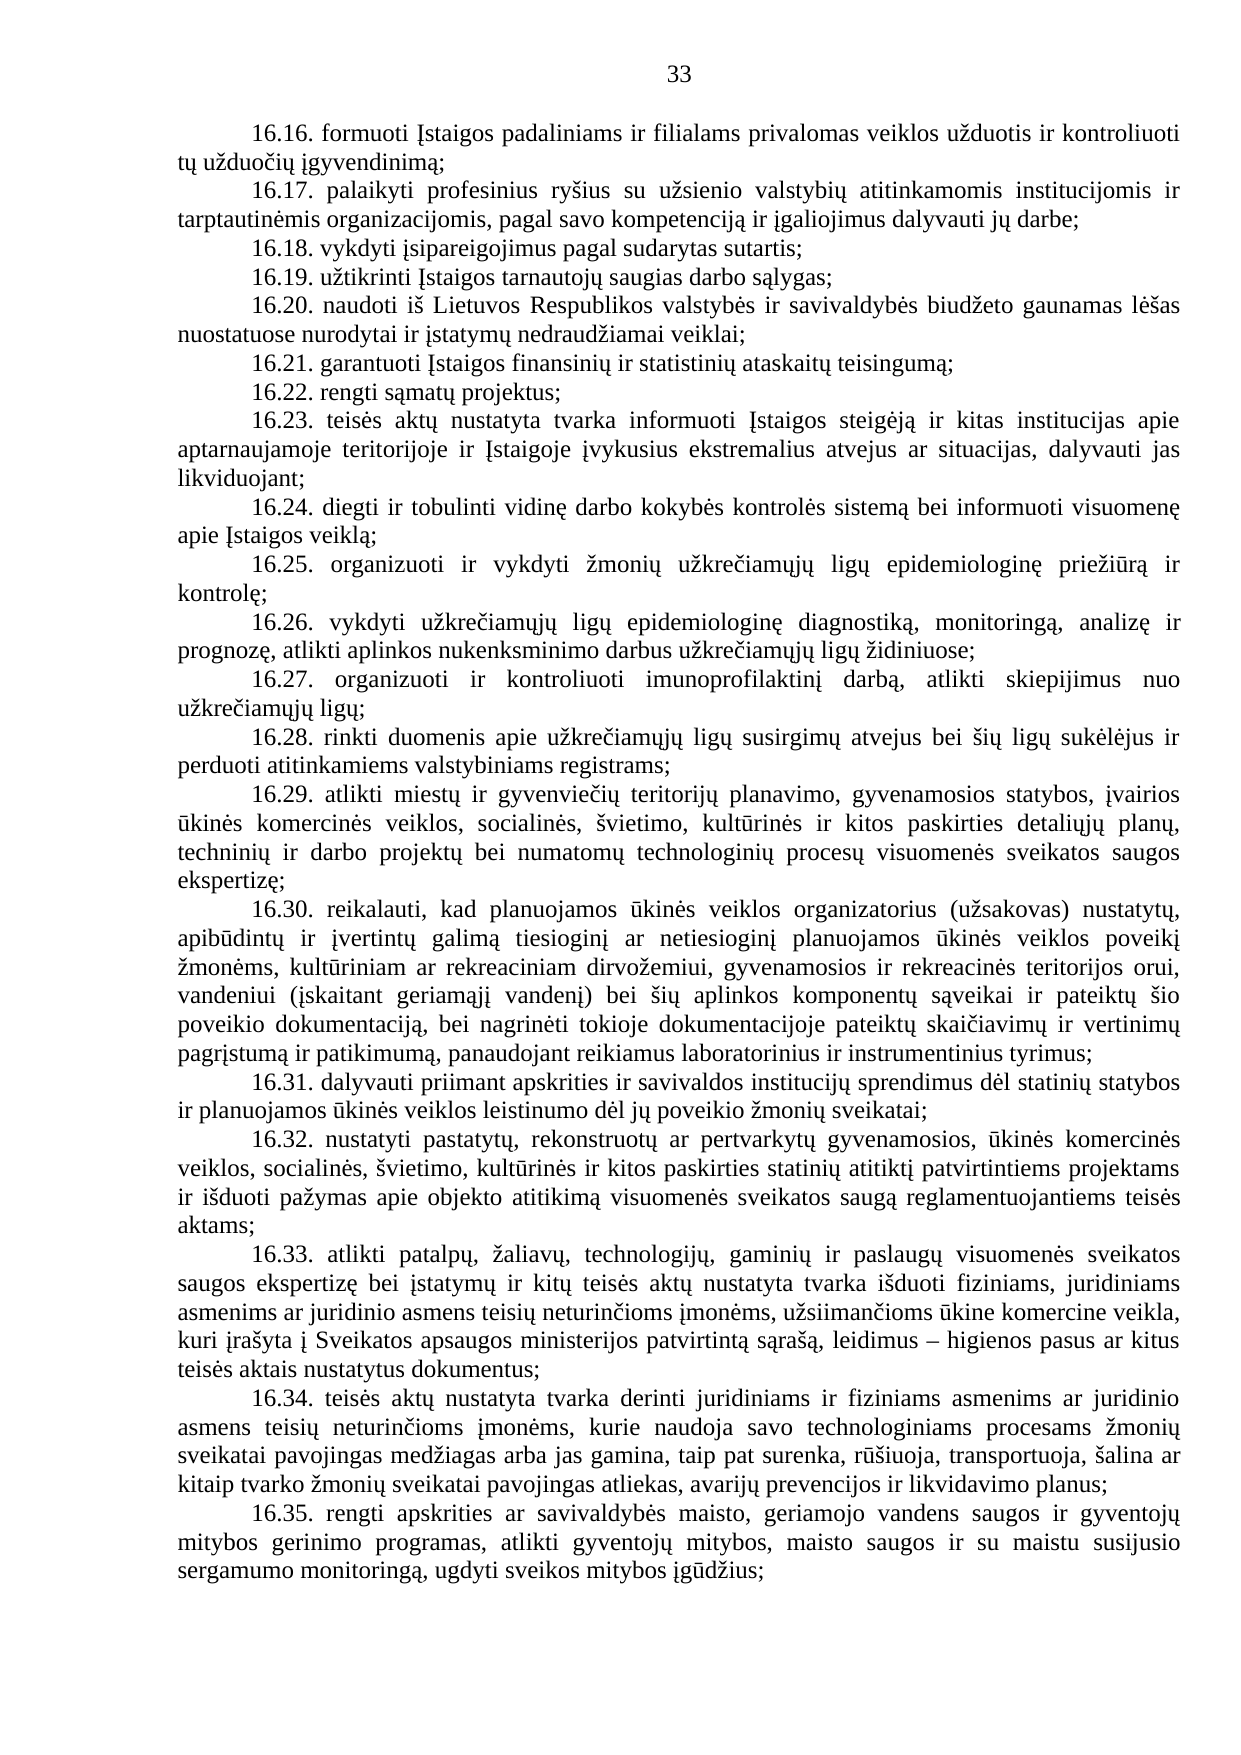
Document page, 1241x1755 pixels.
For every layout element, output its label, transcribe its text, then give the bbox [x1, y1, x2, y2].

text 16.18. vykdyti įsipareigojimus pagal sudarytas sutartis; [177, 233, 1181, 262]
text 16.26. vykdyti užkrečiamųjų ligų epidemiologinę diagnostiką, monitoringą, analizę ir prognozę, atlikti aplinkos nukenksminimo darbus užkrečiamųjų ligų židiniuose; [177, 607, 1181, 664]
text 16.35. rengti apskrities ar savivaldybės maisto, geriamojo vandens saugos ir gyventojų mitybos gerinimo programas, atlikti gyventojų mitybos, maisto saugos ir su maistu susijusio sergamumo monitoringą, ugdyti sveikos mitybos įgūdžius; [177, 1498, 1181, 1584]
text 16.21. garantuoti Įstaigos finansinių ir statistinių ataskaitų teisingumą; [177, 348, 1181, 377]
text 16.34. teisės aktų nustatyta tvarka derinti juridiniams ir fiziniams asmenims ar juridinio asmens teisių neturinčioms įmonėms, kurie naudoja savo technologiniams procesams žmonių sveikatai pavojingas medžiagas arba jas gamina, taip pat surenka, rūšiuoja, transportuoja, šalina ar kitaip tvarko žmonių sveikatai pavojingas atliekas, avarijų prevencijos ir likvidavimo planus; [177, 1383, 1181, 1498]
text 16.19. užtikrinti Įstaigos tarnautojų saugias darbo sąlygas; [177, 262, 1181, 291]
text 16.30. reikalauti, kad planuojamos ūkinės veiklos organizatorius (užsakovas) nustatytų, apibūdintų ir įvertintų galimą tiesioginį ar netiesioginį planuojamos ūkinės veiklos poveikį žmonėms, kultūriniam ar rekreaciniam dirvožemiui, gyvenamosios ir rekreacinės teritorijos orui, vandeniui (įskaitant geriamąjį vandenį) bei šių aplinkos komponentų sąveikai ir pateiktų šio poveikio dokumentaciją, bei nagrinėti tokioje dokumentacijoje pateiktų skaičiavimų ir vertinimų pagrįstumą ir patikimumą, panaudojant reikiamus laboratorinius ir instrumentinius tyrimus; [177, 894, 1181, 1067]
text 16.22. rengti sąmatų projektus; [177, 377, 1181, 406]
text 16.25. organizuoti ir vykdyti žmonių užkrečiamųjų ligų epidemiologinę priežiūrą ir kontrolę; [177, 549, 1181, 607]
text 16.31. dalyvauti priimant apskrities ir savivaldos institucijų sprendimus dėl statinių statybos ir planuojamos ūkinės veiklos leistinumo dėl jų poveikio žmonių sveikatai; [177, 1067, 1181, 1124]
text 16.20. naudoti iš Lietuvos Respublikos valstybės ir savivaldybės biudžeto gaunamas lėšas nuostatuose nurodytai ir įstatymų nedraudžiamai veiklai; [177, 291, 1181, 348]
text 16.17. palaikyti profesinius ryšius su užsienio valstybių atitinkamomis institucijomis ir tarptautinėmis organizacijomis, pagal savo kompetenciją ir įgaliojimus dalyvauti jų darbe; [177, 176, 1181, 233]
text 16.16. formuoti Įstaigos padaliniams ir filialams privalomas veiklos užduotis ir kontroliuoti tų užduočių įgyvendinimą; [177, 118, 1181, 176]
text 16.23. teisės aktų nustatyta tvarka informuoti Įstaigos steigėją ir kitas institucijas apie aptarnaujamoje teritorijoje ir Įstaigoje įvykusius ekstremalius atvejus ar situacijas, dalyvauti jas likviduojant; [177, 406, 1181, 492]
text 16.29. atlikti miestų ir gyvenviečių teritorijų planavimo, gyvenamosios statybos, įvairios ūkinės komercinės veiklos, socialinės, švietimo, kultūrinės ir kitos paskirties detaliųjų planų, techninių ir darbo projektų bei numatomų technologinių procesų visuomenės sveikatos saugos ekspertizę; [177, 779, 1181, 894]
text 16.33. atlikti patalpų, žaliavų, technologijų, gaminių ir paslaugų visuomenės sveikatos saugos ekspertizę bei įstatymų ir kitų teisės aktų nustatyta tvarka išduoti fiziniams, juridiniams asmenims ar juridinio asmens teisių neturinčioms įmonėms, užsiimančioms ūkine komercine veikla, kuri įrašyta į Sveikatos apsaugos ministerijos patvirtintą sąrašą, leidimus – higienos pasus ar kitus teisės aktais nustatytus dokumentus; [177, 1239, 1181, 1383]
text 16.28. rinkti duomenis apie užkrečiamųjų ligų susirgimų atvejus bei šių ligų sukėlėjus ir perduoti atitinkamiems valstybiniams registrams; [177, 722, 1181, 779]
text 16.32. nustatyti pastatytų, rekonstruotų ar pertvarkytų gyvenamosios, ūkinės komercinės veiklos, socialinės, švietimo, kultūrinės ir kitos paskirties statinių atitiktį patvirtintiems projektams ir išduoti pažymas apie objekto atitikimą visuomenės sveikatos saugą reglamentuojantiems teisės aktams; [177, 1124, 1181, 1239]
text 16.24. diegti ir tobulinti vidinę darbo kokybės kontrolės sistemą bei informuoti visuomenę apie Įstaigos veiklą; [177, 492, 1181, 549]
text 16.27. organizuoti ir kontroliuoti imunoprofilaktinį darbą, atlikti skiepijimus nuo užkrečiamųjų ligų; [177, 664, 1181, 722]
